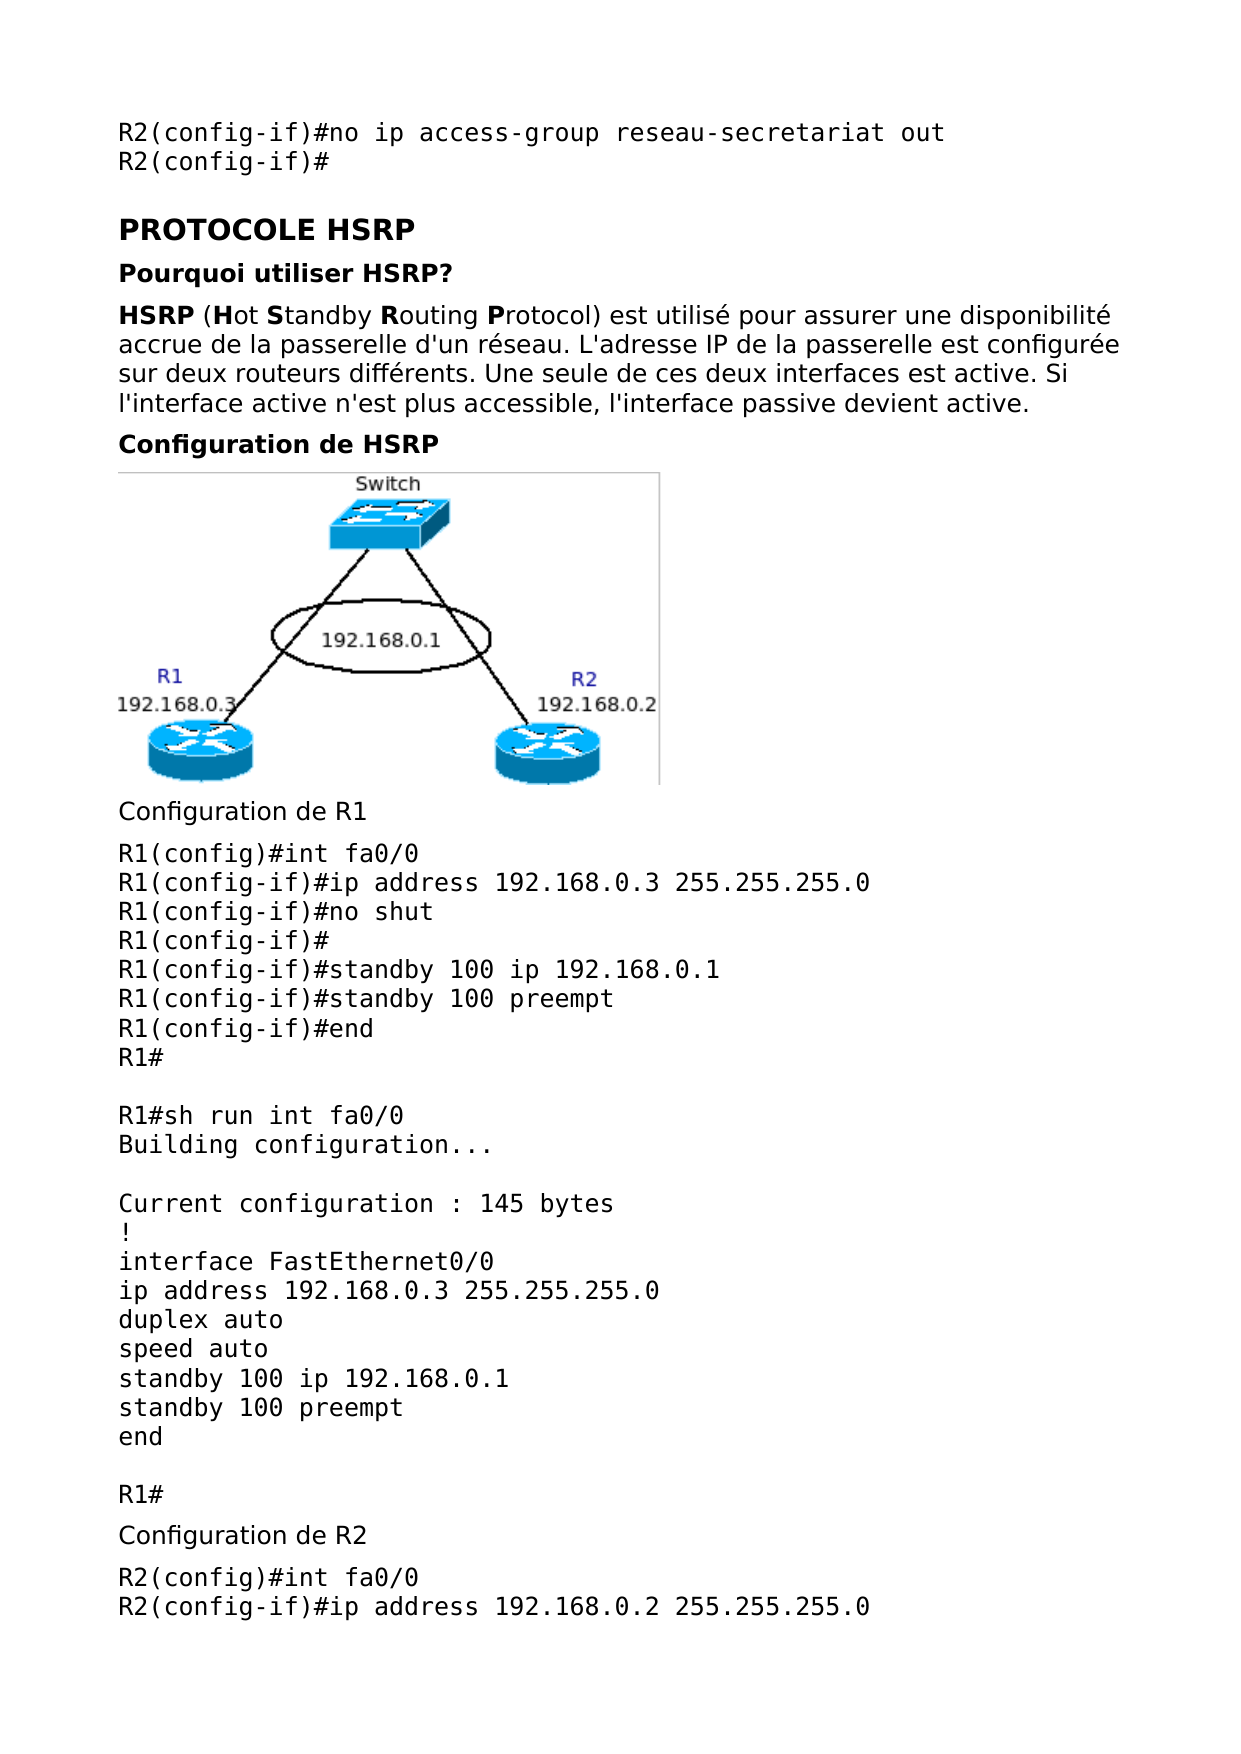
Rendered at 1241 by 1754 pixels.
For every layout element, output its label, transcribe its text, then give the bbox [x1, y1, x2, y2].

picture [514, 743, 545, 756]
text Configuration de R1 [118, 797, 1122, 826]
text R2(config-if)#no ip access-group reseau-secretariat out R2(config-if)# [118, 118, 1122, 176]
subtitle PROTOCOLE HSRP [118, 213, 1122, 247]
text HSRP (Hot Standby Routing Protocol) est utilisé pour assurer une disponibilité accrue de la passerelle d'un réseau. L'adresse IP de la passerelle est configurée sur deux routeurs différents. Une seule de ces deux interfaces est active. Si l'interface active n'est plus accessible, l'interface passive devient active. [118, 301, 1122, 418]
picture [514, 729, 546, 739]
picture [118, 472, 662, 785]
text Configuration de R2 [118, 1521, 1122, 1551]
text Pourquoi utiliser HSRP? [118, 260, 1122, 289]
text R2(config)#int fa0/0 R2(config-if)#ip address 192.168.0.2 255.255.255.0 [118, 1563, 1122, 1621]
text R1(config)#int fa0/0 R1(config-if)#ip address 192.168.0.3 255.255.255.0 R1(config-if)#no shut R1(config-if)# R1(config-if)#standby 100 ip 192.168.0.1 R1(config-if)#standby 100 preempt R1(config-if)#end R1# R1#sh run int fa0/0 Building configuration... Current configuration : 145 bytes ! interface FastEthernet0/0 ip address 192.168.0.3 255.255.255.0 duplex auto speed auto standby 100 ip 192.168.0.1 standby 100 preempt end R1# [118, 839, 1122, 1510]
picture [551, 743, 584, 759]
text Configuration de HSRP [118, 431, 1122, 460]
